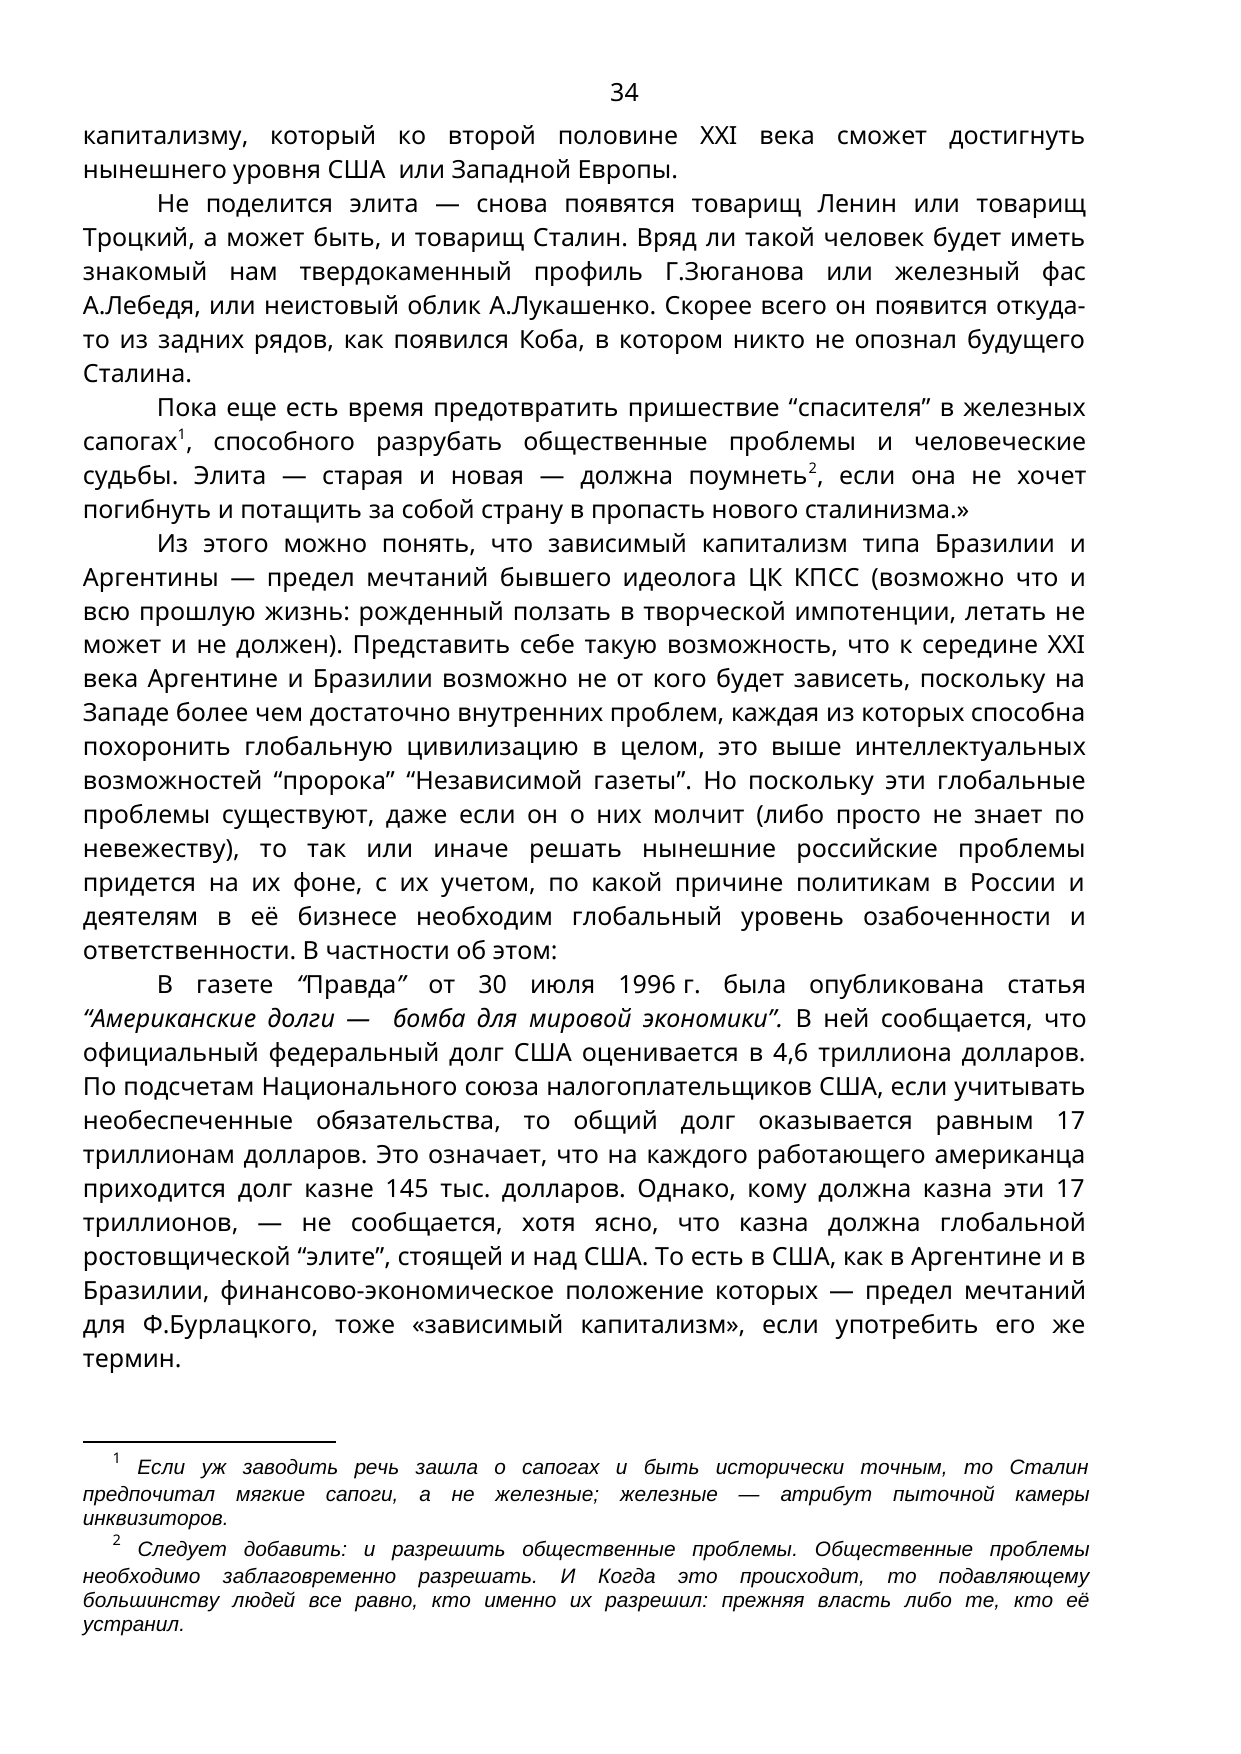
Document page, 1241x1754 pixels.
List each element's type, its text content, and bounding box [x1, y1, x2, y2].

text Следует добавить: и разрешить общественные проблемы. Общественные проблемы необходимо заблаговременно разрешать. И Когда это происходит, то подавляющему большинству людей все равно, кто именно их разрешил: прежняя власть либо те, кто её устранил. [83, 1530, 1092, 1636]
text капитализму, который ко второй половине ХХI века сможет достигнуть нынешнего уровня США или Западной Европы. [83, 118, 1087, 186]
text Из этого можно понять, что зависимый капитализм типа Бразилии и Аргентины — предел мечтаний бывшего идеолога ЦК КПСС (возможно что и всю прошлую жизнь: рожденный ползать в творческой импотенции, летать не может и не должен). Представить себе такую возможность, что к середине XXI века Аргентине и Бразилии возможно не от кого будет зависеть, поскольку на Западе более чем достаточно внутренних проблем, каждая из которых способна похоронить глобальную цивилизацию в целом, это выше интеллектуальных возможностей “пророка” “Независимой газеты”. Но поскольку эти глобальные проблемы существуют, даже если он о них молчит (либо просто не знает по невежеству), то так или иначе решать нынешние российские проблемы придется на их фоне, с их учетом, по какой причине политикам в России и деятелям в её бизнесе необходим глобальный уровень озабоченности и ответственности. В частности об этом: [83, 526, 1087, 967]
text Не поделится элита — снова появятся товарищ Ленин или товарищ Троцкий, а может быть, и товарищ Сталин. Вряд ли такой человек будет иметь знакомый нам твердокаменный профиль Г.Зюганова или железный фас А.Лебедя, или неистовый облик А.Лукашенко. Скорее всего он появится откуда-то из задних рядов, как появился Коба, в котором никто не опознал будущего Сталина. [83, 186, 1087, 390]
text Пока еще есть время предотвратить пришествие “спасителя” в железных сапогах, способного разрубать общественные проблемы и человеческие судьбы. Элита — старая и новая — должна поумнеть, если она не хочет погибнуть и потащить за собой страну в пропасть нового сталинизма.» [83, 390, 1087, 526]
text Если уж заводить речь зашла о сапогах и быть исторически точным, то Сталин предпочитал мягкие сапоги, а не железные; железные — атрибут пыточной камеры инквизиторов. [83, 1448, 1092, 1530]
text В газете “Правда” от 30 июля 1996 г. была опубликована статья “Американские долги — бомба для мировой экономики”. В ней сообщается, что официальный федеральный долг США оценивается в 4,6 триллиона долларов. По подсчетам Национального союза налогоплательщиков США, если учитывать необеспеченные обязательства, то общий долг оказывается равным 17 триллионам долларов. Это означает, что на каждого работающего американца приходится долг казне 145 тыс. долларов. Однако, кому должна казна эти 17 триллионов, — не сообщается, хотя ясно, что казна должна глобальной ростовщической “элите”, стоящей и над США. То есть в США, как в Аргентине и в Бразилии, финансово-экономическое положение которых — предел мечтаний для Ф.Бурлацкого, тоже «зависимый капитализм», если употребить его же термин. [83, 967, 1087, 1374]
